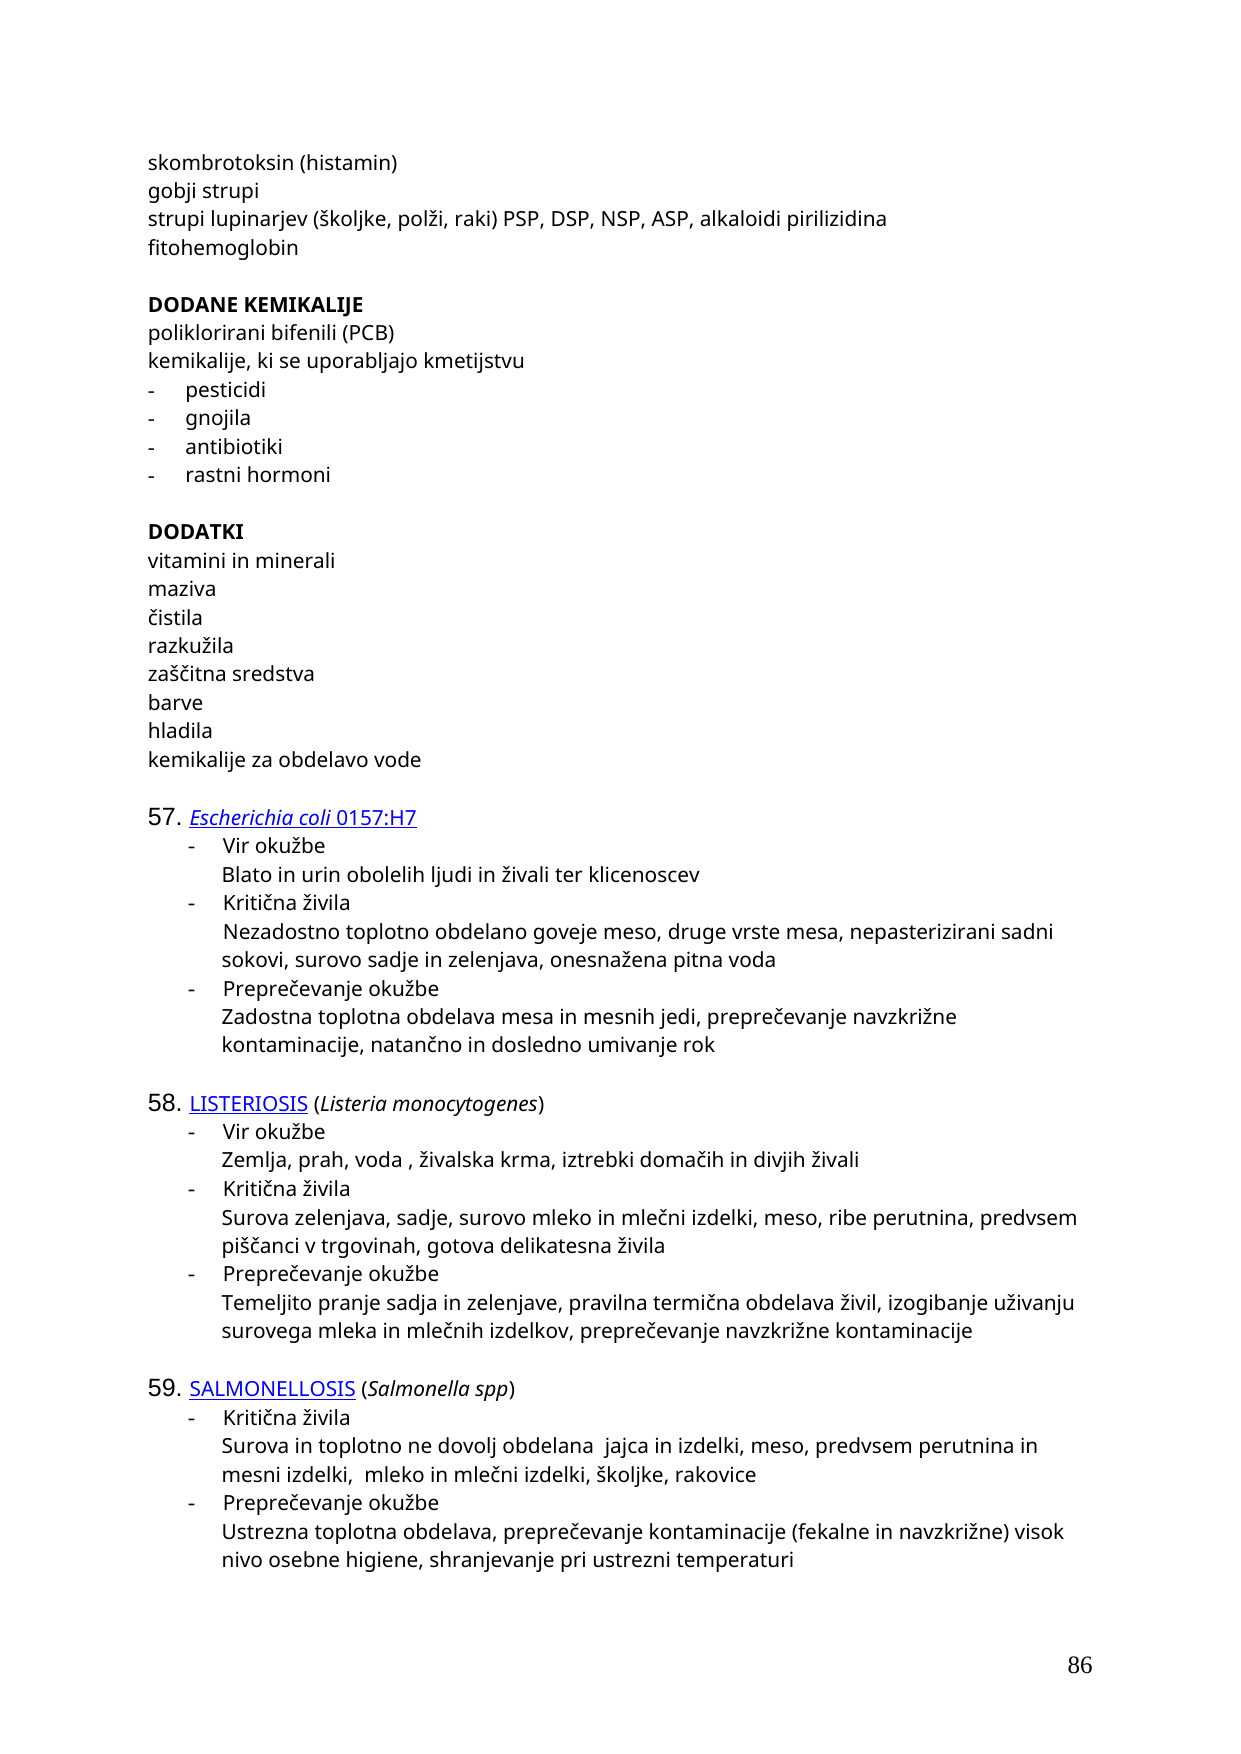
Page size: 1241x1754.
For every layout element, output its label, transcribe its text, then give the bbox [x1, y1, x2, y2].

list Escherichia coli 0157:H7 [148, 802, 1093, 831]
text barve [148, 688, 1093, 716]
text Ustrezna toplotna obdelava, preprečevanje kontaminacije (fekalne in navzkrižne) visok nivo osebne higiene, shranjevanje pri ustrezni temperaturi [221, 1517, 1093, 1574]
list Vir okužbe [185, 831, 1093, 860]
text Blato in urin obolelih ljudi in živali ter klicenoscev [148, 860, 1093, 888]
text razkužila [148, 631, 1093, 659]
list rastni hormoni [148, 460, 1093, 489]
list LISTERIOSIS (Listeria monocytogenes) [148, 1087, 1093, 1117]
text Nezadostno toplotno obdelano goveje meso, druge vrste mesa, nepasterizirani sadni sokovi, surovo sadje in zelenjava, onesnažena pitna voda [221, 917, 1093, 974]
list antibiotiki [148, 432, 1093, 460]
list Preprečevanje okužbe [185, 974, 1093, 1002]
text Zadostna toplotna obdelava mesa in mesnih jedi, preprečevanje navzkrižne kontaminacije, natančno in dosledno umivanje rok [221, 1002, 1093, 1059]
text vitamini in minerali [148, 546, 1093, 574]
list Kritična živila [185, 888, 1093, 917]
text zaščitna sredstva [148, 659, 1093, 688]
list SALMONELLOSIS (Salmonella spp) [148, 1373, 1093, 1403]
text poliklorirani bifenili (PCB) [148, 318, 1093, 347]
text kemikalije, ki se uporabljajo kmetijstvu [148, 347, 1093, 375]
list Kritična živila [185, 1174, 1093, 1203]
text hladila [148, 716, 1093, 745]
text fitohemoglobin [148, 233, 1093, 261]
text DODANE KEMIKALIJE [148, 290, 1093, 318]
list Preprečevanje okužbe [185, 1488, 1093, 1517]
text Zemlja, prah, voda , živalska krma, iztrebki domačih in divjih živali [185, 1146, 1093, 1174]
text DODATKI [148, 517, 1093, 546]
list Vir okužbe [185, 1117, 1093, 1146]
text strupi lupinarjev (školjke, polži, raki) PSP, DSP, NSP, ASP, alkaloidi pirilizidina [148, 204, 1093, 233]
text gobji strupi [148, 176, 1093, 204]
list pesticidi [148, 375, 1093, 403]
text Surova zelenjava, sadje, surovo mleko in mlečni izdelki, meso, ribe perutnina, predvsem piščanci v trgovinah, gotova delikatesna živila [221, 1203, 1093, 1259]
list Preprečevanje okužbe [185, 1259, 1093, 1288]
list Kritična živila [185, 1403, 1093, 1431]
text Surova in toplotno ne dovolj obdelana jajca in izdelki, meso, predvsem perutnina in mesni izdelki, mleko in mlečni izdelki, školjke, rakovice [221, 1431, 1093, 1488]
list gnojila [148, 403, 1093, 432]
text čistila [148, 603, 1093, 631]
text skombrotoksin (histamin) [148, 148, 1093, 176]
text maziva [148, 574, 1093, 603]
text kemikalije za obdelavo vode [148, 745, 1093, 773]
text Temeljito pranje sadja in zelenjave, pravilna termična obdelava živil, izogibanje uživanju surovega mleka in mlečnih izdelkov, preprečevanje navzkrižne kontaminacije [221, 1288, 1093, 1345]
